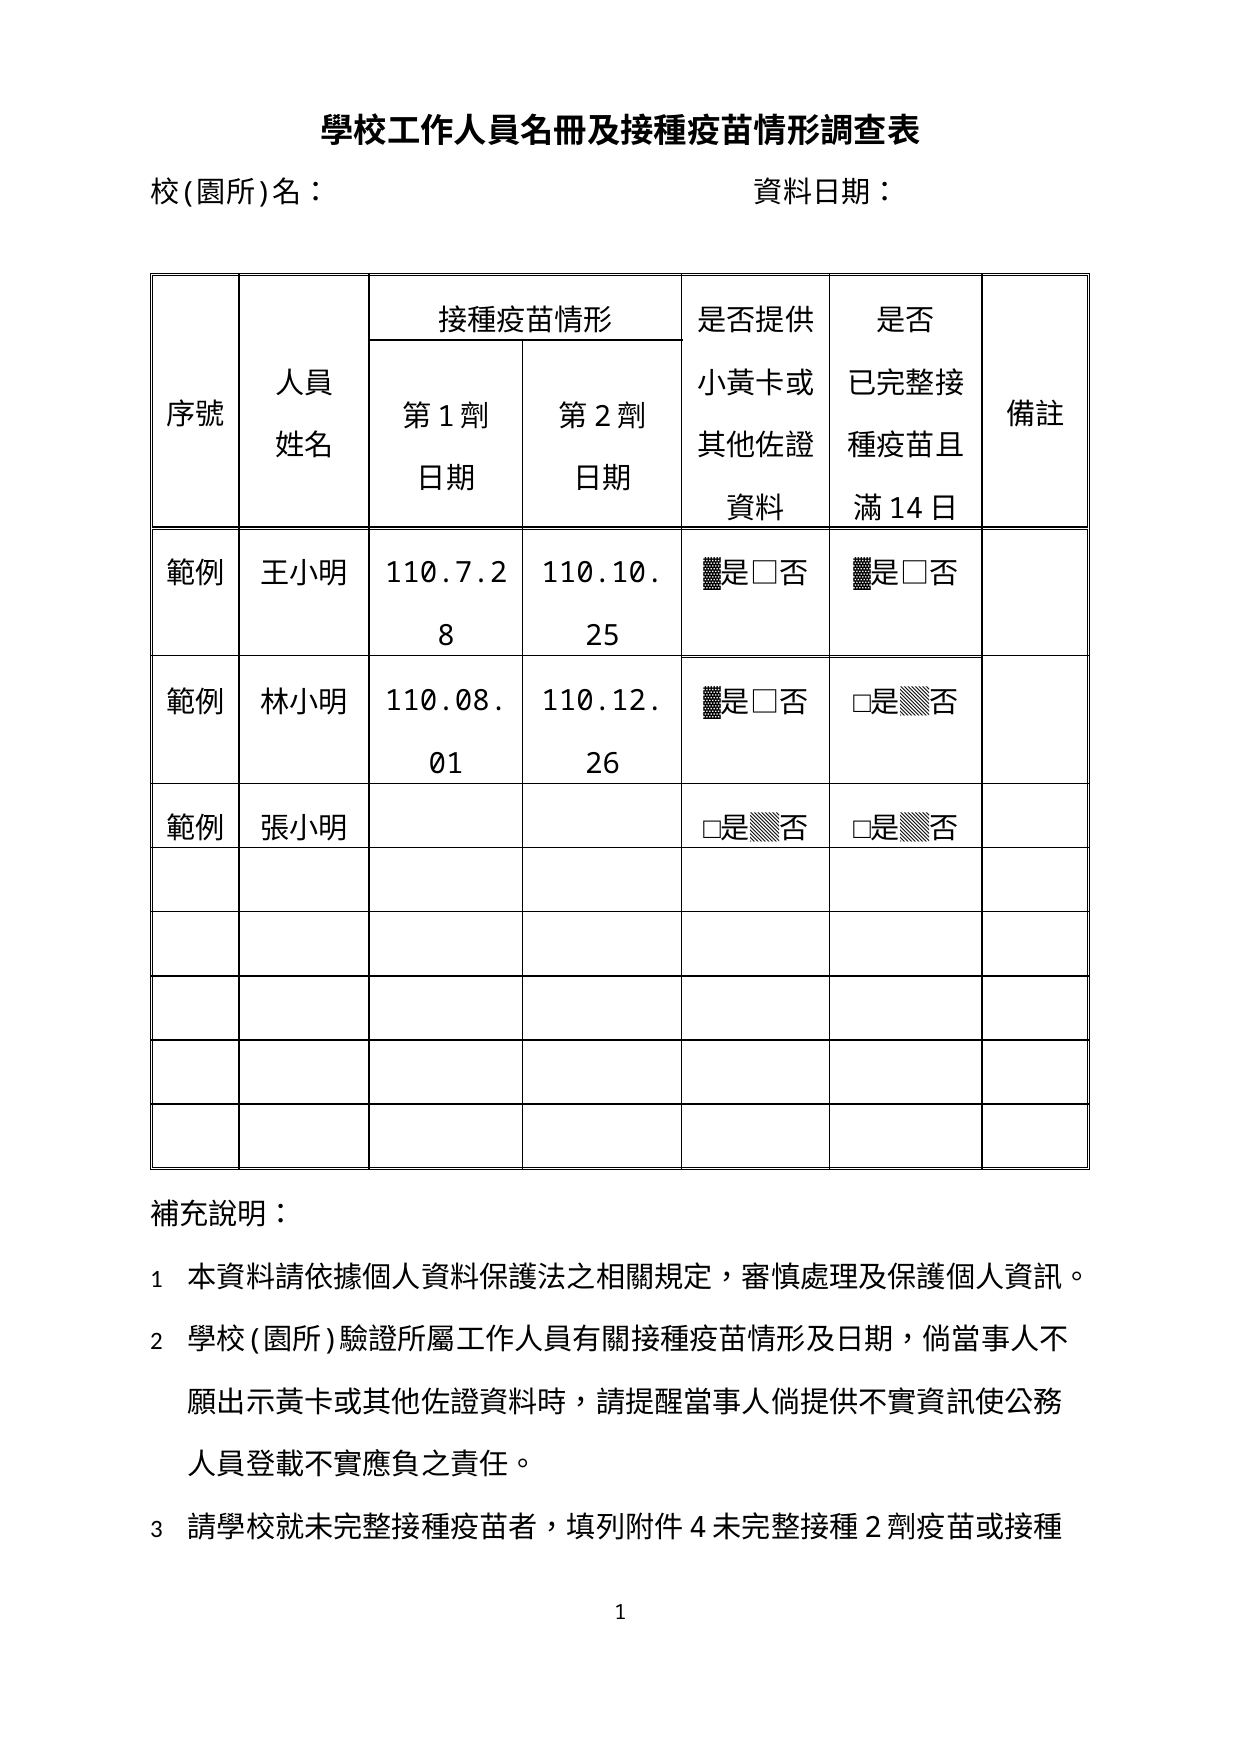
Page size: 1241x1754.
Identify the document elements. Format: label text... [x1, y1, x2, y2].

table_cell 範例 [153, 530, 238, 654]
table_cell [983, 977, 1087, 1039]
table_cell [240, 977, 368, 1039]
table_cell [830, 977, 981, 1039]
table_cell [370, 1041, 522, 1103]
table_cell [682, 848, 829, 911]
table_cell [830, 1041, 981, 1103]
table_cell □是▓否 [830, 784, 981, 847]
table_cell [682, 912, 829, 975]
table_cell 張小明 [240, 784, 368, 847]
table_cell [240, 912, 368, 975]
table_cell [370, 784, 522, 847]
table_header 是否提供小黃卡或其他佐證資料 [682, 276, 829, 526]
table_header 是否 已完整接種疫苗且滿14日 [830, 276, 981, 526]
table_cell 110.08.01 [370, 656, 522, 783]
table_cell [153, 977, 238, 1039]
table_cell [370, 912, 522, 975]
table_cell ▓是□否 [682, 530, 829, 654]
table_cell 第2劑 日期 [523, 341, 681, 526]
table_header 備註 [983, 276, 1087, 526]
text 校(園所)名： 資料日期： [150, 148, 1090, 211]
table_cell [830, 912, 981, 975]
table_cell [240, 848, 368, 911]
table_cell 範例 [153, 656, 238, 783]
table_cell [523, 848, 681, 911]
table_cell [983, 530, 1087, 654]
table_cell [983, 1105, 1087, 1167]
table_cell [153, 1105, 238, 1167]
table_cell 110.10.25 [523, 530, 681, 654]
table_cell 範例 [153, 784, 238, 847]
table_cell [240, 1041, 368, 1103]
table_header 序號 [153, 276, 238, 526]
table_cell [682, 1041, 829, 1103]
table_cell [153, 848, 238, 911]
table_cell [370, 977, 522, 1039]
table_cell [523, 784, 681, 847]
text 補充說明： [150, 1170, 1090, 1233]
table_cell [830, 848, 981, 911]
table_cell [983, 1041, 1087, 1103]
table_cell [523, 1041, 681, 1103]
table_cell 林小明 [240, 656, 368, 783]
table_cell ▓是□否 [830, 530, 981, 654]
table_cell □是▓否 [682, 784, 829, 847]
list 請學校就未完整接種疫苗者，填列附件4未完整接種2劑疫苗或接種 [150, 1483, 1090, 1545]
table_header 人員 姓名 [240, 276, 368, 526]
table_cell [983, 848, 1087, 911]
table_cell □是▓否 [830, 658, 981, 783]
table_cell 110.7.28 [370, 530, 522, 654]
table_cell [523, 977, 681, 1039]
table_cell [682, 977, 829, 1039]
text 學校工作人員名冊及接種疫苗情形調查表 [150, 86, 1090, 148]
table_cell [370, 848, 522, 911]
table_cell [983, 912, 1087, 975]
table_cell [682, 1105, 829, 1167]
table_cell [523, 912, 681, 975]
table_cell [830, 1105, 981, 1167]
table_cell 110.12.26 [523, 656, 681, 783]
table_cell 王小明 [240, 530, 368, 654]
table_header 接種疫苗情形 [370, 276, 681, 339]
table_cell [983, 784, 1087, 847]
table_cell [240, 1105, 368, 1167]
table_cell [153, 912, 238, 975]
table_cell [983, 656, 1087, 783]
table_cell [370, 1105, 522, 1167]
table_cell [153, 1041, 238, 1103]
list 學校(園所)驗證所屬工作人員有關接種疫苗情形及日期，倘當事人不願出示黃卡或其他佐證資料時，請提醒當事人倘提供不實資訊使公務人員登載不實應負之責任。 [150, 1295, 1090, 1483]
list 本資料請依據個人資料保護法之相關規定，審慎處理及保護個人資訊。 [150, 1233, 1090, 1295]
table_cell ▓是□否 [682, 658, 829, 783]
table_cell 第1劑 日期 [370, 341, 522, 526]
table_cell [523, 1105, 681, 1167]
